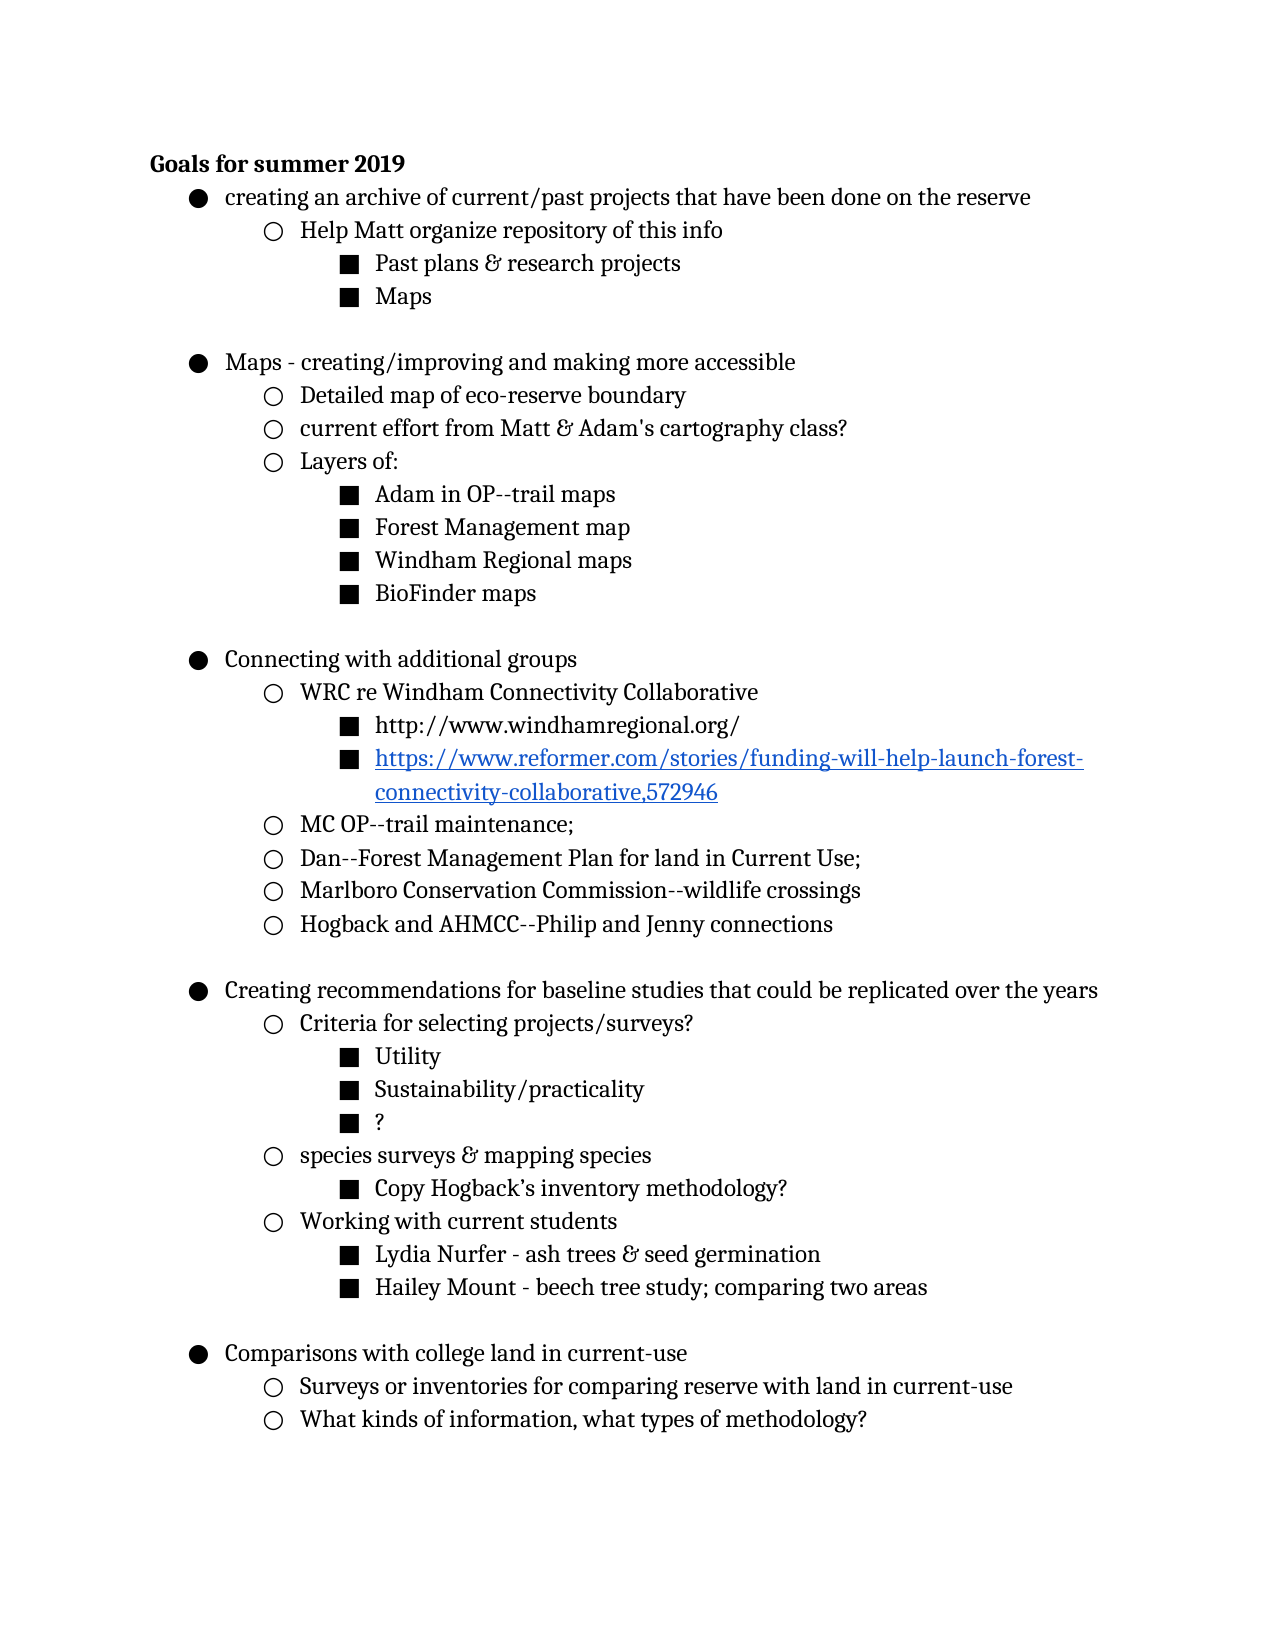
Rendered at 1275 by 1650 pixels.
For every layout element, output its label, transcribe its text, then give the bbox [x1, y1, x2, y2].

list Utility [337, 1042, 1125, 1070]
list WRC re Windham Connectivity Collaborative [262, 678, 1125, 707]
list Working with current students [262, 1207, 1125, 1235]
list current effort from Matt & Adam's cartography class? [262, 414, 1125, 443]
list Layers of: [262, 447, 1125, 476]
list Copy Hogback’s inventory methodology? [337, 1174, 1125, 1202]
list Hogback and AHMCC--Philip and Jenny connections [262, 909, 1125, 938]
list Hailey Mount - beech tree study; comparing two areas [337, 1273, 1125, 1301]
list Forest Management map [337, 513, 1125, 542]
list What kinds of information, what types of methodology? [262, 1405, 1125, 1433]
list Lydia Nurfer - ash trees & seed germination [337, 1240, 1125, 1268]
list Surveys or inventories for comparing reserve with land in current-use [262, 1372, 1125, 1401]
list https://www.reformer.com/stories/funding-will-help-launch-forest-connectivity-collaborative,572946 [337, 744, 1125, 806]
list BioFinder maps [337, 579, 1125, 608]
list species surveys & mapping species [262, 1141, 1125, 1169]
text Goals for summer 2019 [150, 150, 1125, 179]
list Detailed map of eco-reserve boundary [262, 381, 1125, 410]
list Help Matt organize repository of this info [262, 216, 1125, 245]
list Past plans & research projects [337, 249, 1125, 278]
list Creating recommendations for baseline studies that could be replicated over the years [187, 976, 1125, 1004]
list Marlboro Conservation Commission--wildlife crossings [262, 876, 1125, 905]
list Adam in OP--trail maps [337, 480, 1125, 509]
list Criteria for selecting projects/surveys? [262, 1008, 1125, 1037]
list Comparisons with college land in current-use [187, 1339, 1125, 1367]
list Connecting with additional groups [187, 645, 1125, 674]
list http://www.windhamregional.org/ [337, 711, 1125, 740]
list MC OP--trail maintenance; [262, 810, 1125, 839]
list Windham Regional maps [337, 546, 1125, 575]
list Dan--Forest Management Plan for land in Current Use; [262, 843, 1125, 872]
list Sustainability/practicality [337, 1074, 1125, 1103]
list Maps - creating/improving and making more accessible [187, 348, 1125, 377]
list ? [337, 1108, 1125, 1136]
list creating an archive of current/past projects that have been done on the reserve [187, 183, 1125, 212]
list Maps [337, 282, 1125, 311]
